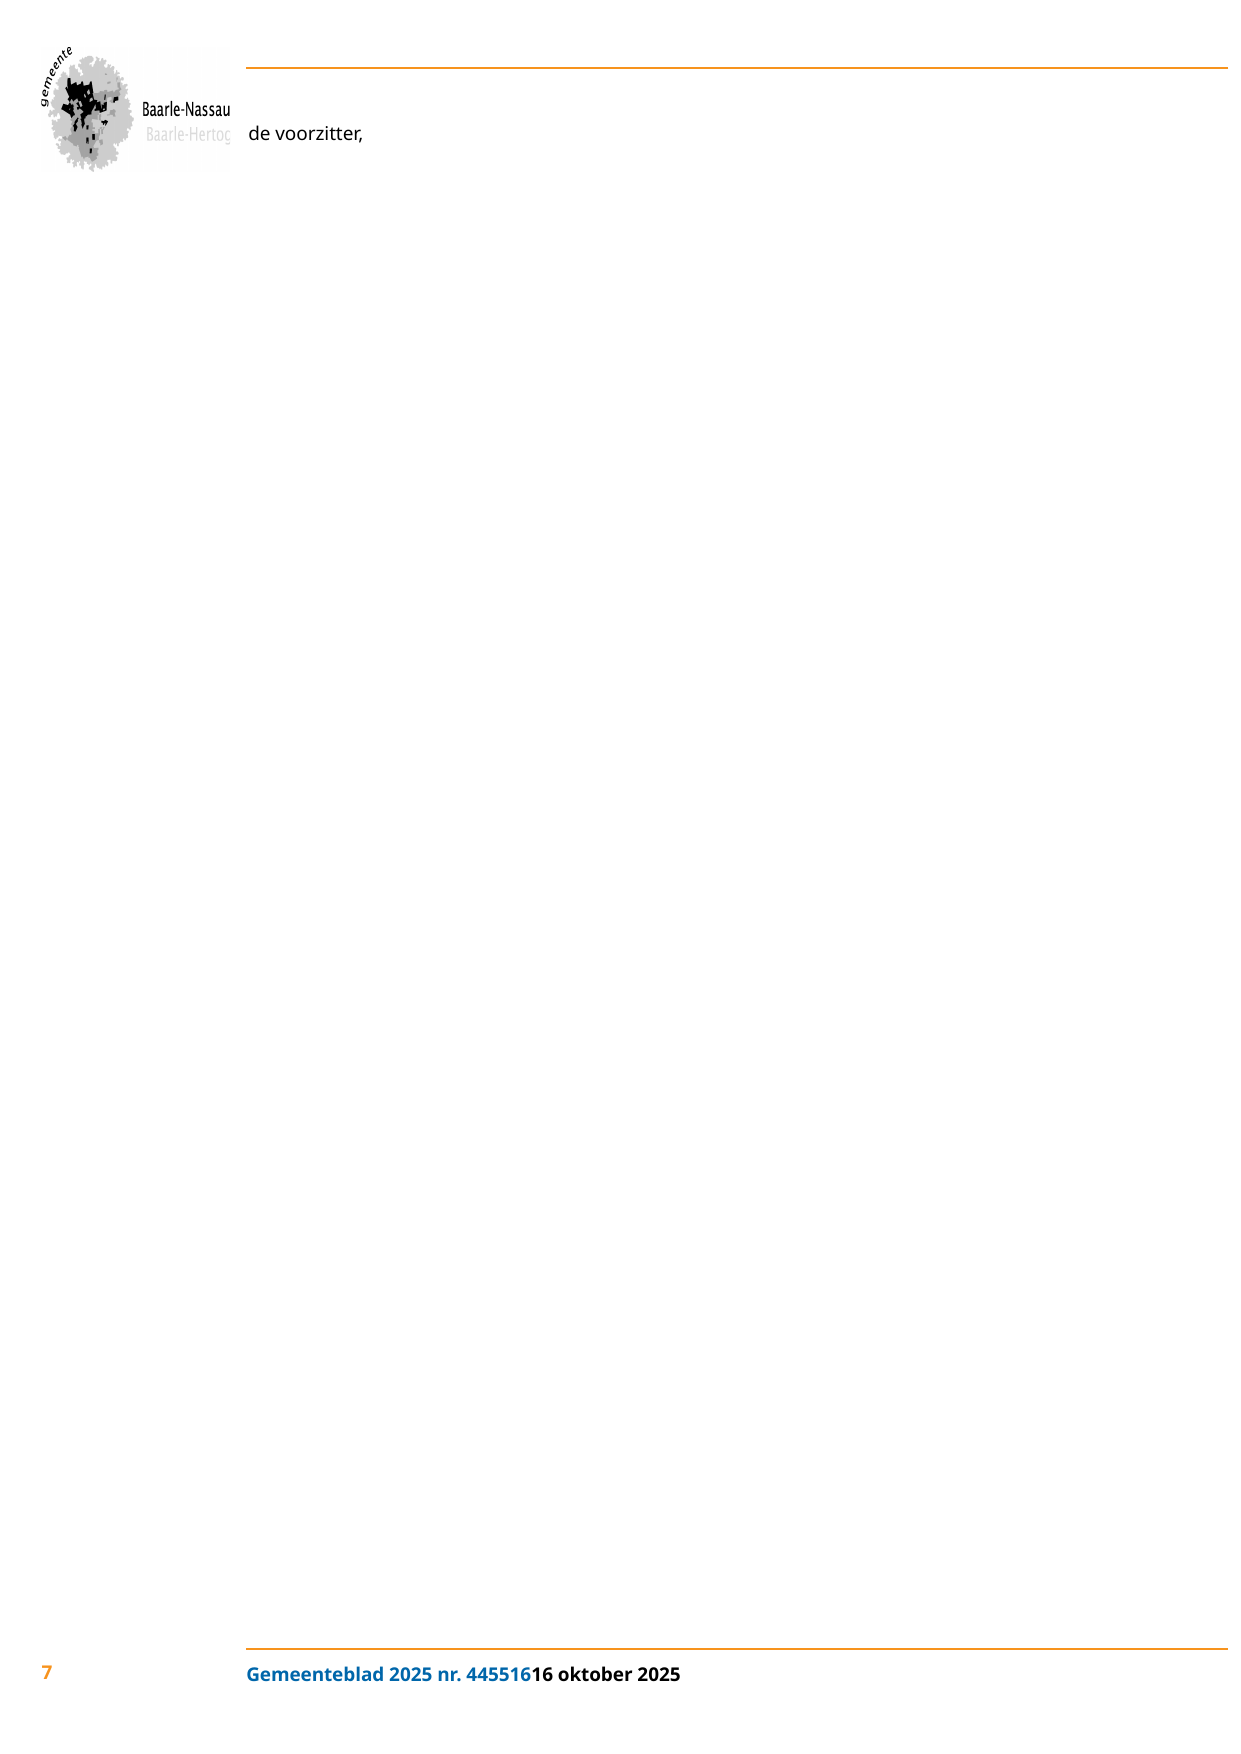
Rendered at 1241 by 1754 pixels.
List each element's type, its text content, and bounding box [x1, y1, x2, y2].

text de voorzitter, [248, 121, 1152, 146]
picture [41, 47, 231, 172]
